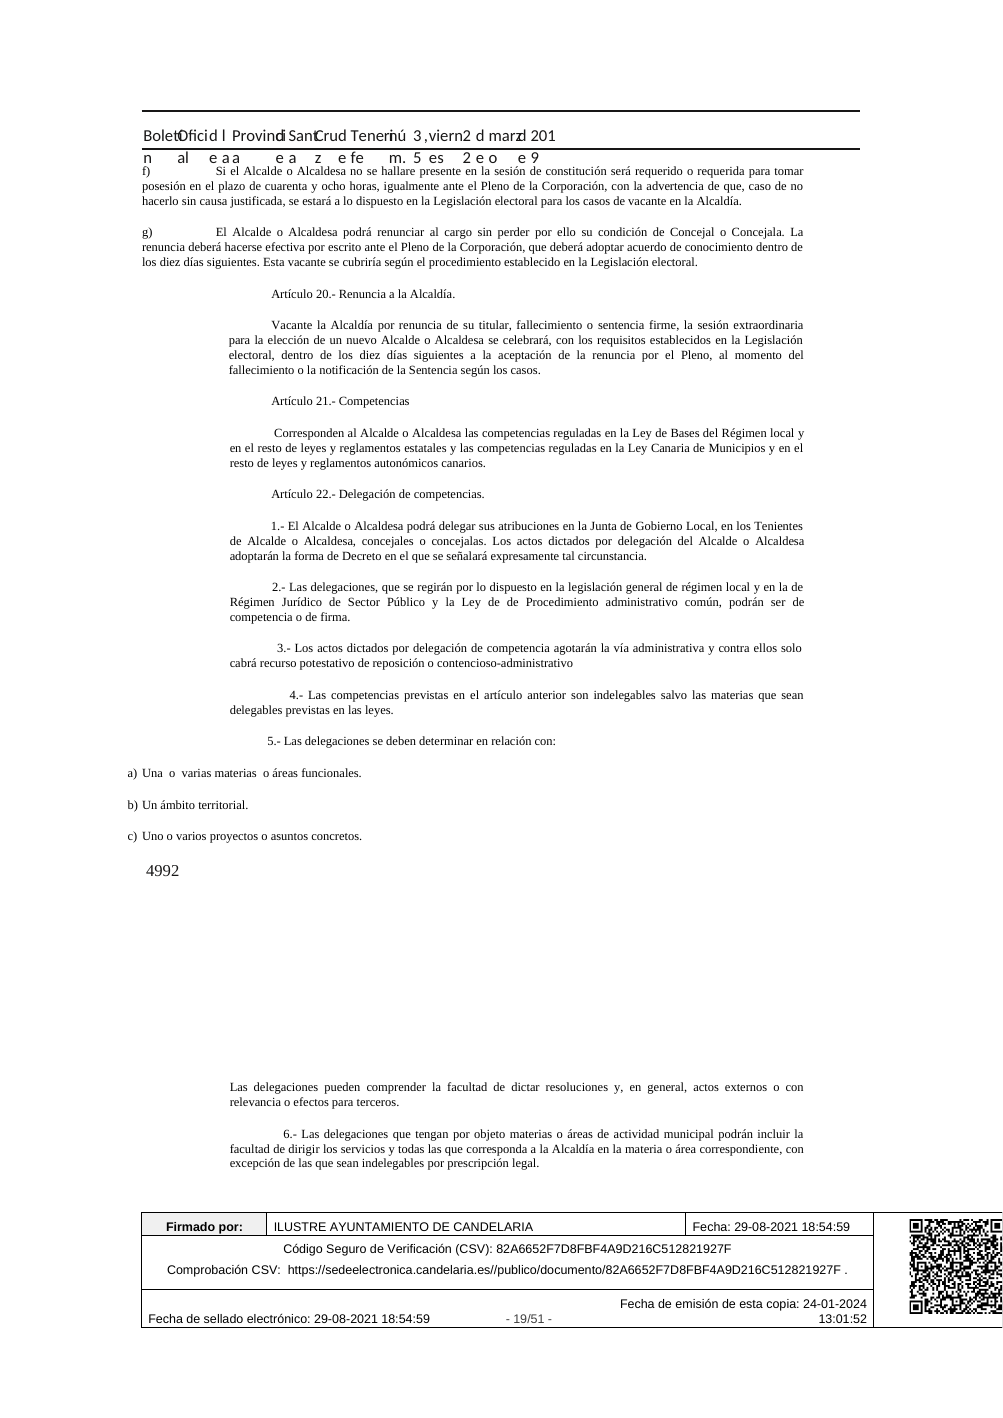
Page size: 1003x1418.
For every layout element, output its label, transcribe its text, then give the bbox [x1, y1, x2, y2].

text 4.- Las competencias previstas en el artículo anterior son indelegables salvo las materias que sean delegables previstas en las leyes. [229, 688, 805, 717]
text 2.- Las delegaciones, que se regirán por lo dispuesto en la legislación general de régimen local y en la de Régimen Jurídico de Sector Público y la Ley de de Procedimiento administrativo común, podrán ser de competencia o de firma. [229, 580, 805, 624]
text Las delegaciones pueden comprender la facultad de dictar resoluciones y, en general, actos externos o con relevancia o efectos para terceros. [229, 1080, 805, 1109]
list Uno o varios proyectos o asuntos concretos. [127, 829, 805, 843]
list Un ámbito territorial. [127, 797, 805, 812]
list Si el Alcalde o Alcaldesa no se hallare presente en la sesión de constitución será requerido o requerida para tomar posesión en el plazo de cuarenta y ocho horas, igualmente ante el Pleno de la Corporación, con la advertencia de que, caso de no hacerlo sin causa justificada, se estará a lo dispuesto en la Legislación electoral para los casos de vacante en la Alcaldía. [142, 150, 805, 208]
text Vacante la Alcaldía por renuncia de su titular, fallecimiento o sentencia firme, la sesión extraordinaria para la elección de un nuevo Alcalde o Alcaldesa se celebrará, con los requisitos establecidos en la Legislación electoral, dentro de los diez días siguientes a la aceptación de la renuncia por el Pleno, al momento del fallecimiento o la notificación de la Sentencia según los casos. [228, 318, 805, 377]
text Artículo 21.- Competencias [271, 394, 805, 408]
text 3.- Los actos dictados por delegación de competencia agotarán la vía administrativa y contra ellos solo cabrá recurso potestativo de reposición o contencioso-administrativo [229, 641, 805, 670]
list El Alcalde o Alcaldesa podrá renunciar al cargo sin perder por ello su condición de Concejal o Concejala. La renuncia deberá hacerse efectiva por escrito ante el Pleno de la Corporación, que deberá adoptar acuerdo de conocimiento dentro de los diez días siguientes. Esta vacante se cubriría según el procedimiento establecido en la Legislación electoral. [142, 225, 805, 269]
list Una o varias materias o áreas funcionales. [127, 766, 805, 780]
text 4992 [142, 861, 861, 880]
text Artículo 20.- Renuncia a la Alcaldía. [271, 286, 805, 301]
list Si el Alcalde o Alcaldesa no se hallare presente en la sesión de constitución será requerido o requerida para tomar posesión en el plazo de cuarenta y ocho horas, igualmente ante el Pleno de la Corporación, con la advertencia de que, caso de no hacerlo sin causa justificada, se estará a lo dispuesto en la Legislación electoral para los casos de vacante en la Alcaldía. [142, 126, 805, 148]
text Corresponden al Alcalde o Alcaldesa las competencias reguladas en la Ley de Bases del Régimen local y en el resto de leyes y reglamentos estatales y las competencias reguladas en la Ley Canaria de Municipios y en el resto de leyes y reglamentos autonómicos canarios. [229, 426, 805, 470]
text 1.- El Alcalde o Alcaldesa podrá delegar sus atribuciones en la Junta de Gobierno Local, en los Tenientes de Alcalde o Alcaldesa, concejales o concejalas. Los actos dictados por delegación del Alcalde o Alcaldesa adoptarán la forma de Decreto en el que se señalará expresamente tal circunstancia. [229, 519, 805, 563]
text 6.- Las delegaciones que tengan por objeto materias o áreas de actividad municipal podrán incluir la facultad de dirigir los servicios y todas las que corresponda a la Alcaldía en la materia o área correspondiente, con excepción de las que sean indelegables por prescripción legal. [229, 1127, 805, 1171]
text 5.- Las delegaciones se deben determinar en relación con: [229, 734, 805, 748]
text Artículo 22.- Delegación de competencias. [271, 487, 805, 501]
